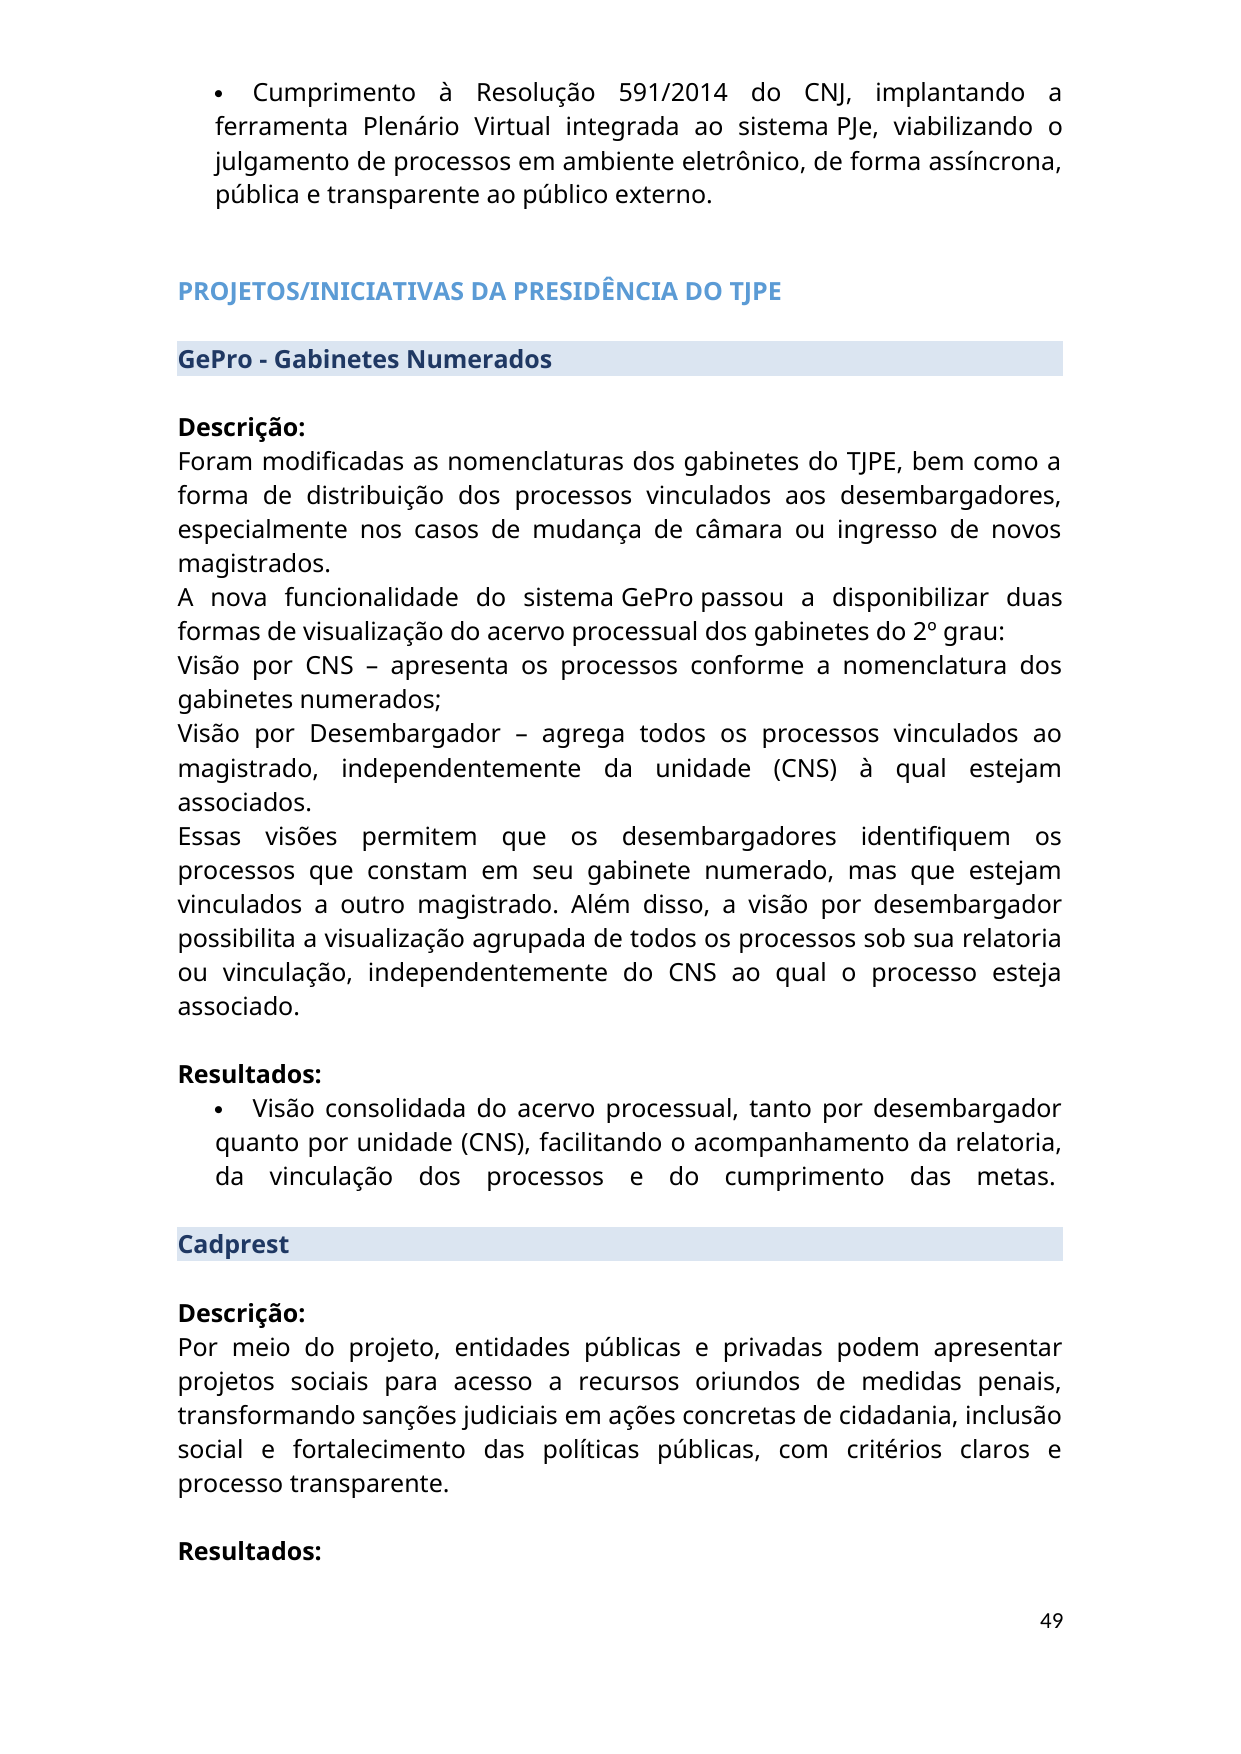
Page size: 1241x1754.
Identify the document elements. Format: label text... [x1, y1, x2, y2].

text A nova funcionalidade do sistema GePro passou a disponibilizar duas formas de visualização do acervo processual dos gabinetes do 2º grau: [177, 580, 1063, 648]
text Por meio do projeto, entidades públicas e privadas podem apresentar projetos sociais para acesso a recursos oriundos de medidas penais, transformando sanções judiciais em ações concretas de cidadania, inclusão social e fortalecimento das políticas públicas, com critérios claros e processo transparente. [177, 1329, 1063, 1499]
list Visão consolidada do acervo processual, tanto por desembargador quanto por unidade (CNS), facilitando o acompanhamento da relatoria, da vinculação dos processos e do cumprimento das metas. [215, 1091, 1063, 1227]
text GePro - Gabinetes Numerados [177, 341, 1063, 376]
text PROJETOS/INICIATIVAS DA PRESIDÊNCIA DO TJPE [177, 273, 1063, 307]
text Cadprest [177, 1227, 1063, 1261]
text Descrição: [177, 409, 1063, 444]
text Resultados: [177, 1057, 1063, 1091]
text Foram modificadas as nomenclaturas dos gabinetes do TJPE, bem como a forma de distribuição dos processos vinculados aos desembargadores, especialmente nos casos de mudança de câmara ou ingresso de novos magistrados. [177, 444, 1063, 580]
text Resultados: [177, 1534, 1063, 1568]
text Descrição: [177, 1295, 1063, 1329]
text Visão por Desembargador – agrega todos os processos vinculados ao magistrado, independentemente da unidade (CNS) à qual estejam associados. [177, 716, 1063, 818]
text Essas visões permitem que os desembargadores identifiquem os processos que constam em seu gabinete numerado, mas que estejam vinculados a outro magistrado. Além disso, a visão por desembargador possibilita a visualização agrupada de todos os processos sob sua relatoria ou vinculação, independentemente do CNS ao qual o processo esteja associado. [177, 818, 1063, 1023]
text Visão por CNS – apresenta os processos conforme a nomenclatura dos gabinetes numerados; [177, 648, 1063, 716]
list Cumprimento à Resolução 591/2014 do CNJ, implantando a ferramenta Plenário Virtual integrada ao sistema PJe, viabilizando o julgamento de processos em ambiente eletrônico, de forma assíncrona, pública e transparente ao público externo. [215, 75, 1063, 211]
